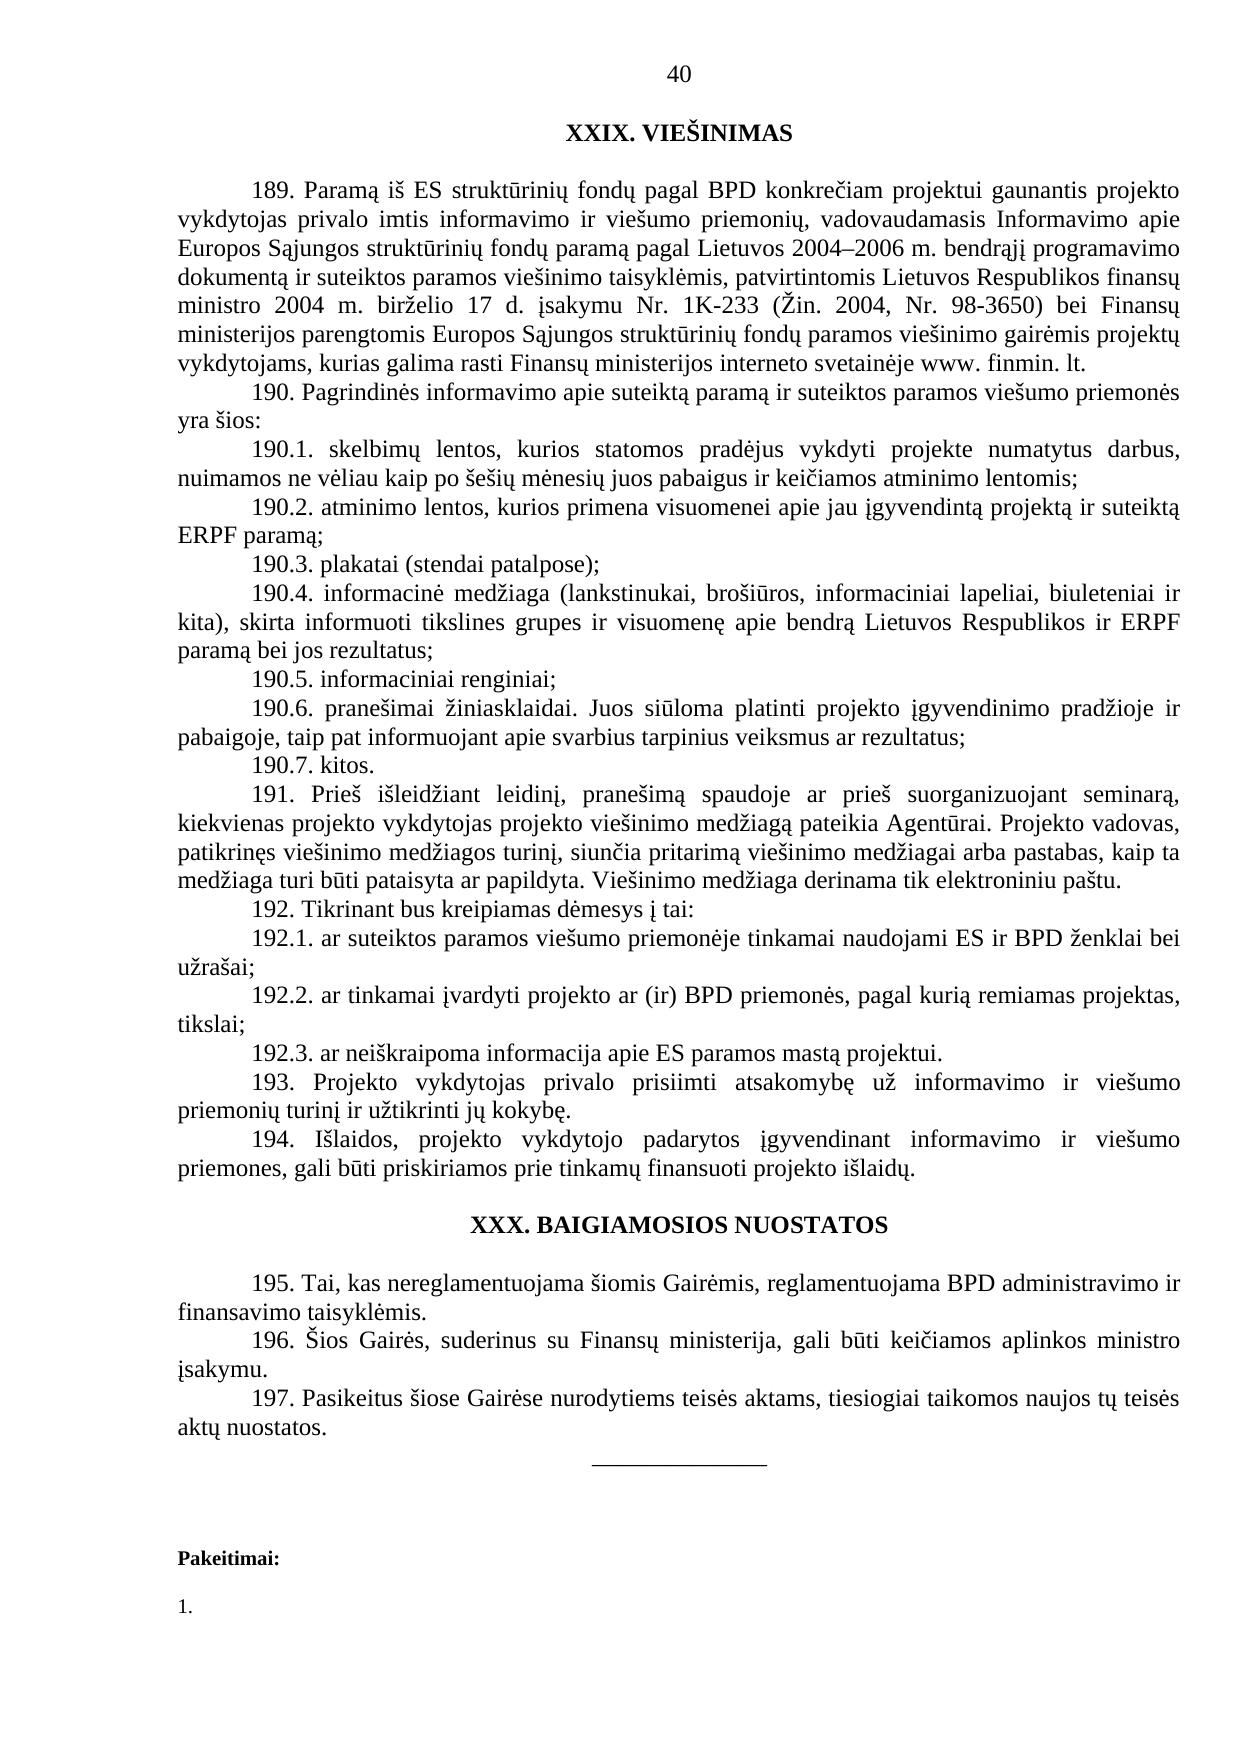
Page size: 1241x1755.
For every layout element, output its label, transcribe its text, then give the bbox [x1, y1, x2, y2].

text 192.2. ar tinkamai įvardyti projekto ar (ir) BPD priemonės, pagal kurią remiamas projektas, tikslai; [177, 981, 1181, 1038]
text 192.1. ar suteiktos paramos viešumo priemonėje tinkamai naudojami ES ir BPD ženklai bei užrašai; [177, 923, 1181, 981]
text 190.3. plakatai (stendai patalpose); [177, 549, 1181, 578]
text ______________ [177, 1441, 1181, 1469]
text 190.7. kitos. [177, 751, 1181, 779]
text 196. Šios Gairės, suderinus su Finansų ministerija, gali būti keičiamos aplinkos ministro įsakymu. [177, 1326, 1181, 1383]
text 190.4. informacinė medžiaga (lankstinukai, brošiūros, informaciniai lapeliai, biuleteniai ir kita), skirta informuoti tikslines grupes ir visuomenę apie bendrą Lietuvos Respublikos ir ERPF paramą bei jos rezultatus; [177, 578, 1181, 664]
text 191. Prieš išleidžiant leidinį, pranešimą spaudoje ar prieš suorganizuojant seminarą, kiekvienas projekto vykdytojas projekto viešinimo medžiagą pateikia Agentūrai. Projekto vadovas, patikrinęs viešinimo medžiagos turinį, siunčia pritarimą viešinimo medžiagai arba pastabas, kaip ta medžiaga turi būti pataisyta ar papildyta. Viešinimo medžiaga derinama tik elektroniniu paštu. [177, 779, 1181, 894]
text 192.3. ar neiškraipoma informacija apie ES paramos mastą projektui. [177, 1038, 1181, 1067]
text XXX. BAIGIAMOSIOS NUOSTATOS [177, 1211, 1181, 1239]
text 194. Išlaidos, projekto vykdytojo padarytos įgyvendinant informavimo ir viešumo priemones, gali būti priskiriamos prie tinkamų finansuoti projekto išlaidų. [177, 1124, 1181, 1182]
text 195. Tai, kas nereglamentuojama šiomis Gairėmis, reglamentuojama BPD administravimo ir finansavimo taisyklėmis. [177, 1268, 1181, 1326]
text 193. Projekto vykdytojas privalo prisiimti atsakomybę už informavimo ir viešumo priemonių turinį ir užtikrinti jų kokybę. [177, 1067, 1181, 1124]
text 189. Paramą iš ES struktūrinių fondų pagal BPD konkrečiam projektui gaunantis projekto vykdytojas privalo imtis informavimo ir viešumo priemonių, vadovaudamasis Informavimo apie Europos Sąjungos struktūrinių fondų paramą pagal Lietuvos 2004–2006 m. bendrąjį programavimo dokumentą ir suteiktos paramos viešinimo taisyklėmis, patvirtintomis Lietuvos Respublikos finansų ministro 2004 m. birželio 17 d. įsakymu Nr. 1K-233 (Žin. 2004, Nr. 98-3650) bei Finansų ministerijos parengtomis Europos Sąjungos struktūrinių fondų paramos viešinimo gairėmis projektų vykdytojams, kurias galima rasti Finansų ministerijos interneto svetainėje www. finmin. lt. [177, 176, 1181, 377]
text Pakeitimai: [177, 1546, 1181, 1570]
text 190.6. pranešimai žiniasklaidai. Juos siūloma platinti projekto įgyvendinimo pradžioje ir pabaigoje, taip pat informuojant apie svarbius tarpinius veiksmus ar rezultatus; [177, 693, 1181, 751]
text 190.5. informaciniai renginiai; [177, 664, 1181, 693]
text 190.1. skelbimų lentos, kurios statomos pradėjus vykdyti projekte numatytus darbus, nuimamos ne vėliau kaip po šešių mėnesių juos pabaigus ir keičiamos atminimo lentomis; [177, 434, 1181, 492]
text 1. [177, 1594, 1181, 1618]
text 192. Tikrinant bus kreipiamas dėmesys į tai: [177, 894, 1181, 923]
text 190.2. atminimo lentos, kurios primena visuomenei apie jau įgyvendintą projektą ir suteiktą ERPF paramą; [177, 492, 1181, 549]
text 190. Pagrindinės informavimo apie suteiktą paramą ir suteiktos paramos viešumo priemonės yra šios: [177, 377, 1181, 434]
text XXIX. VIEŠINIMAS [177, 118, 1181, 147]
text 197. Pasikeitus šiose Gairėse nurodytiems teisės aktams, tiesiogiai taikomos naujos tų teisės aktų nuostatos. [177, 1383, 1181, 1441]
